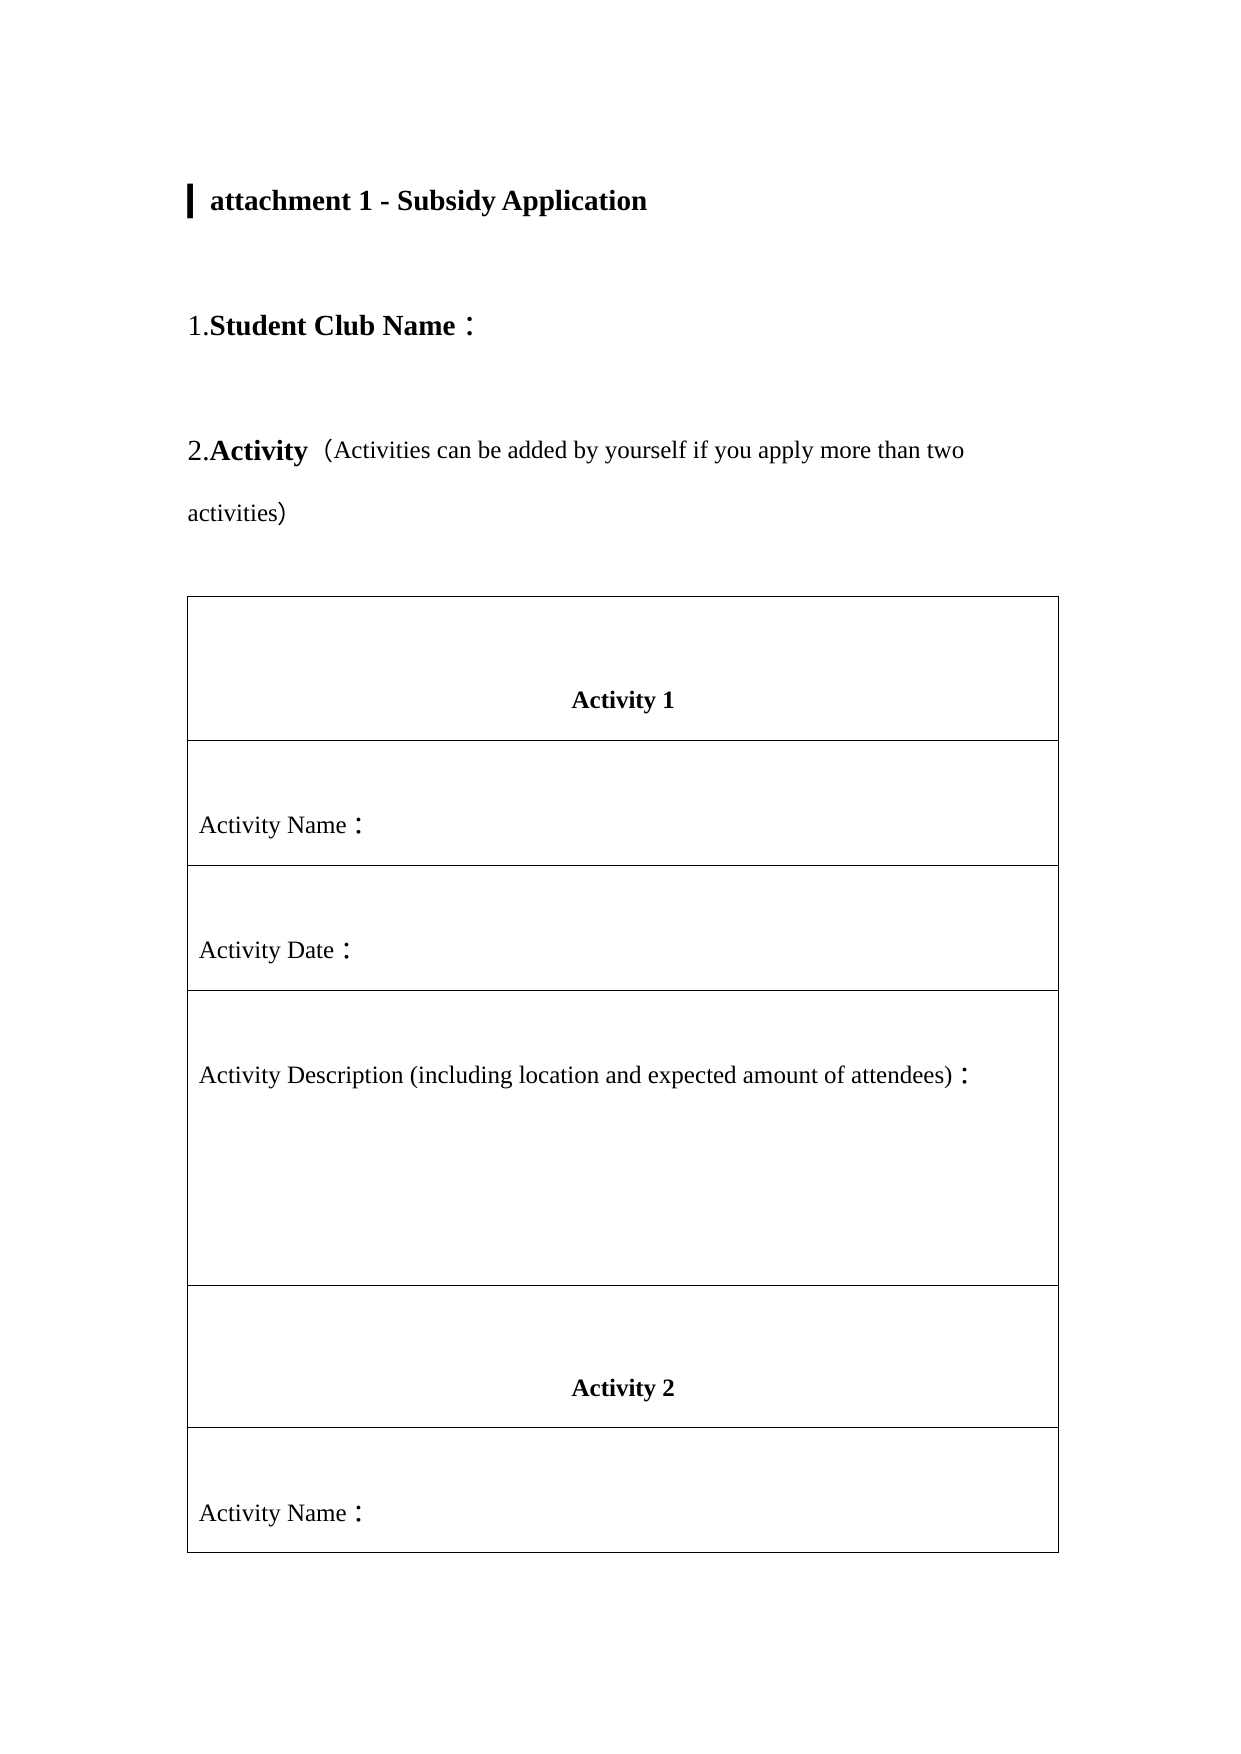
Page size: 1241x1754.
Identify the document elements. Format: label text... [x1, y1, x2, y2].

table_cell Activity 2 [188, 1286, 1058, 1427]
table_cell Activity Date： [188, 866, 1058, 989]
table_cell Activity Name： [188, 1428, 1058, 1552]
table_header Activity 1 [188, 597, 1058, 739]
table_cell Activity Name： [188, 741, 1058, 864]
table_cell Activity Description (including location and expected amount of attendees)： [188, 991, 1058, 1285]
text 2.Activity（Activities can be added by yourself if you apply more than two activities） [187, 408, 1053, 533]
text ▎attachment 1 - Subsidy Application [187, 158, 1053, 221]
text 1.Student Club Name： [187, 283, 1053, 346]
